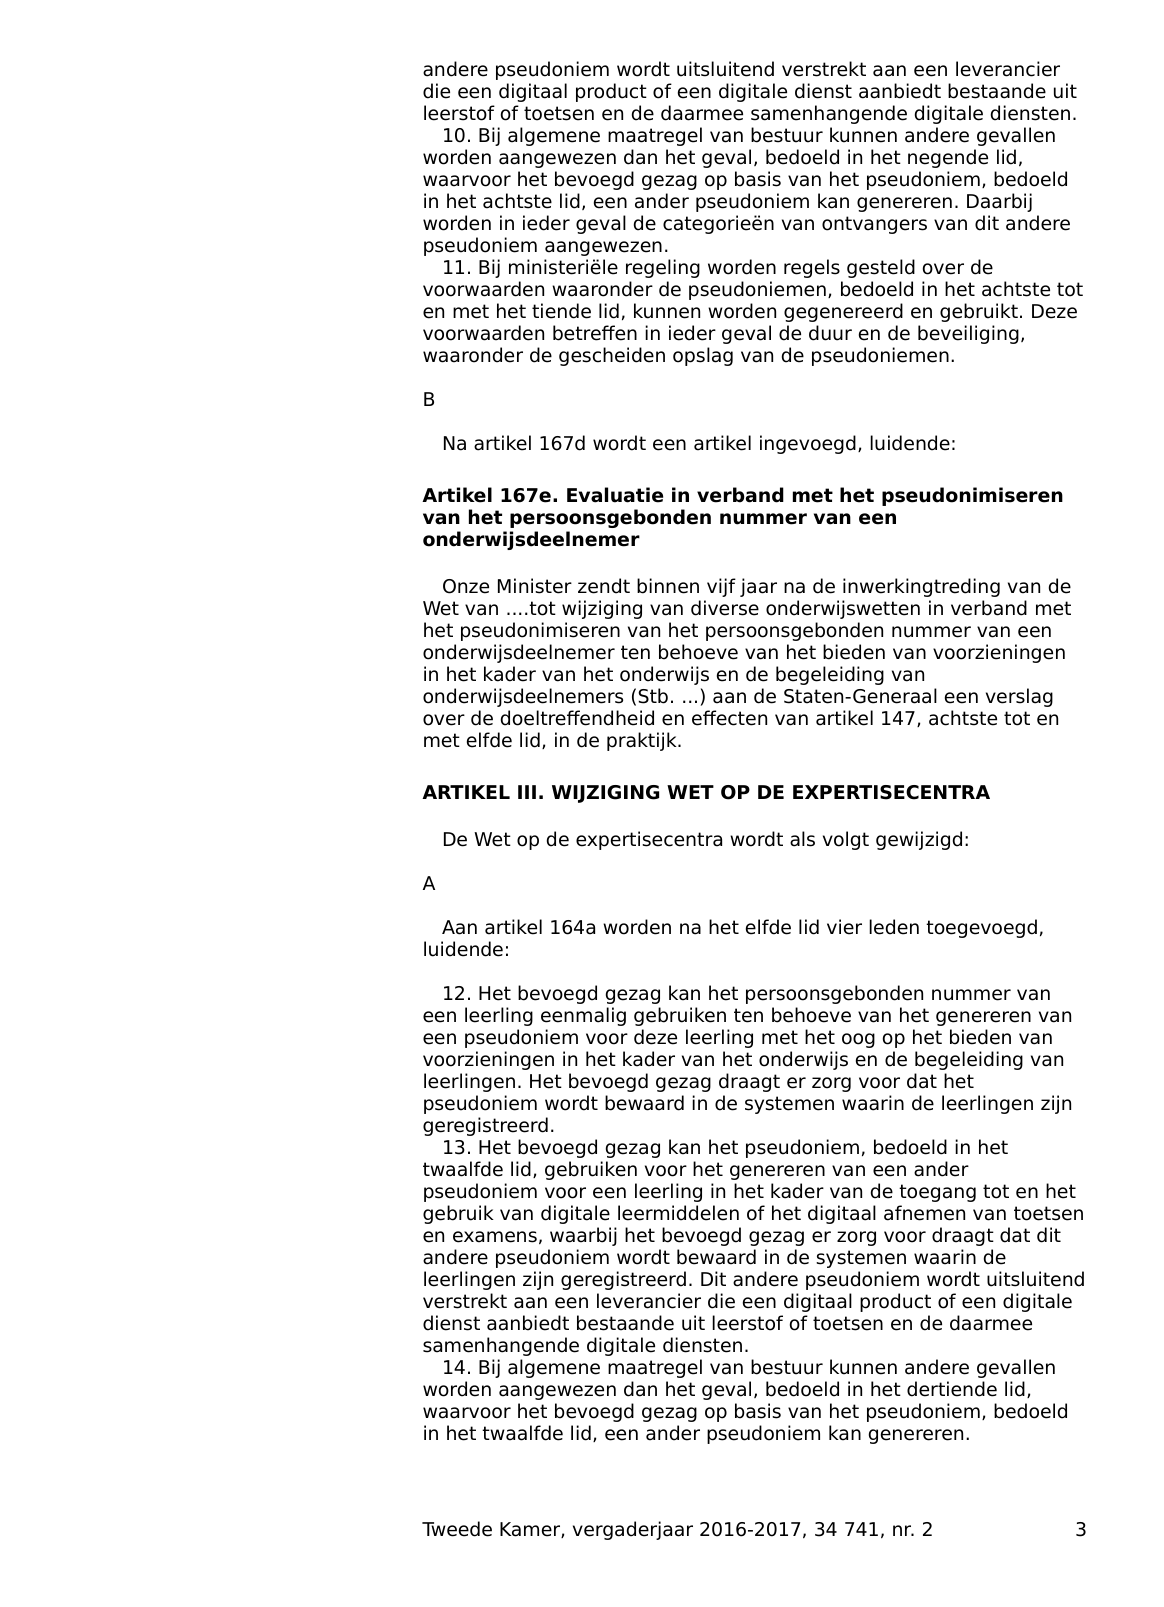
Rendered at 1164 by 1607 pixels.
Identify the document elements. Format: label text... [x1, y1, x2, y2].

subtitle ARTIKEL III. WIJZIGING WET OP DE EXPERTISECENTRA [422, 782, 1087, 804]
subtitle Artikel 167e. Evaluatie in verband met het pseudonimiseren van het persoonsgebonden nummer van een onderwijsdeelnemer [422, 485, 1087, 551]
text 13. Het bevoegd gezag kan het pseudoniem, bedoeld in het twaalfde lid, gebruiken voor het genereren van een ander pseudoniem voor een leerling in het kader van de toegang tot en het gebruik van digitale leermiddelen of het digitaal afnemen van toetsen en examens, waarbij het bevoegd gezag er zorg voor draagt dat dit andere pseudoniem wordt bewaard in de systemen waarin de leerlingen zijn geregistreerd. Dit andere pseudoniem wordt uitsluitend verstrekt aan een leverancier die een digitaal product of een digitale dienst aanbiedt bestaande uit leerstof of toetsen en de daarmee samenhangende digitale diensten. [422, 1137, 1087, 1357]
text Onze Minister zendt binnen vijf jaar na de inwerkingtreding van de Wet van ....tot wijziging van diverse onderwijswetten in verband met het pseudonimiseren van het persoonsgebonden nummer van een onderwijsdeelnemer ten behoeve van het bieden van voorzieningen in het kader van het onderwijs en de begeleiding van onderwijsdeelnemers (Stb. ...) aan de Staten-Generaal een verslag over de doeltreffendheid en effecten van artikel 147, achtste tot en met elfde lid, in de praktijk. [422, 576, 1087, 752]
text Aan artikel 164a worden na het elfde lid vier leden toegevoegd, luidende: [422, 917, 1087, 961]
text A [422, 873, 1087, 895]
text B [422, 389, 1087, 411]
text 10. Bij algemene maatregel van bestuur kunnen andere gevallen worden aangewezen dan het geval, bedoeld in het negende lid, waarvoor het bevoegd gezag op basis van het pseudoniem, bedoeld in het achtste lid, een ander pseudoniem kan genereren. Daarbij worden in ieder geval de categorieën van ontvangers van dit andere pseudoniem aangewezen. [422, 125, 1087, 257]
text De Wet op de expertisecentra wordt als volgt gewijzigd: [422, 829, 1087, 851]
text Na artikel 167d wordt een artikel ingevoegd, luidende: [422, 433, 1087, 455]
text andere pseudoniem wordt uitsluitend verstrekt aan een leverancier die een digitaal product of een digitale dienst aanbiedt bestaande uit leerstof of toetsen en de daarmee samenhangende digitale diensten. [422, 59, 1087, 125]
text 14. Bij algemene maatregel van bestuur kunnen andere gevallen worden aangewezen dan het geval, bedoeld in het dertiende lid, waarvoor het bevoegd gezag op basis van het pseudoniem, bedoeld in het twaalfde lid, een ander pseudoniem kan genereren. [422, 1357, 1087, 1445]
text 11. Bij ministeriële regeling worden regels gesteld over de voorwaarden waaronder de pseudoniemen, bedoeld in het achtste tot en met het tiende lid, kunnen worden gegenereerd en gebruikt. Deze voorwaarden betreffen in ieder geval de duur en de beveiliging, waaronder de gescheiden opslag van de pseudoniemen. [422, 257, 1087, 367]
text 12. Het bevoegd gezag kan het persoonsgebonden nummer van een leerling eenmalig gebruiken ten behoeve van het genereren van een pseudoniem voor deze leerling met het oog op het bieden van voorzieningen in het kader van het onderwijs en de begeleiding van leerlingen. Het bevoegd gezag draagt er zorg voor dat het pseudoniem wordt bewaard in de systemen waarin de leerlingen zijn geregistreerd. [422, 983, 1087, 1137]
